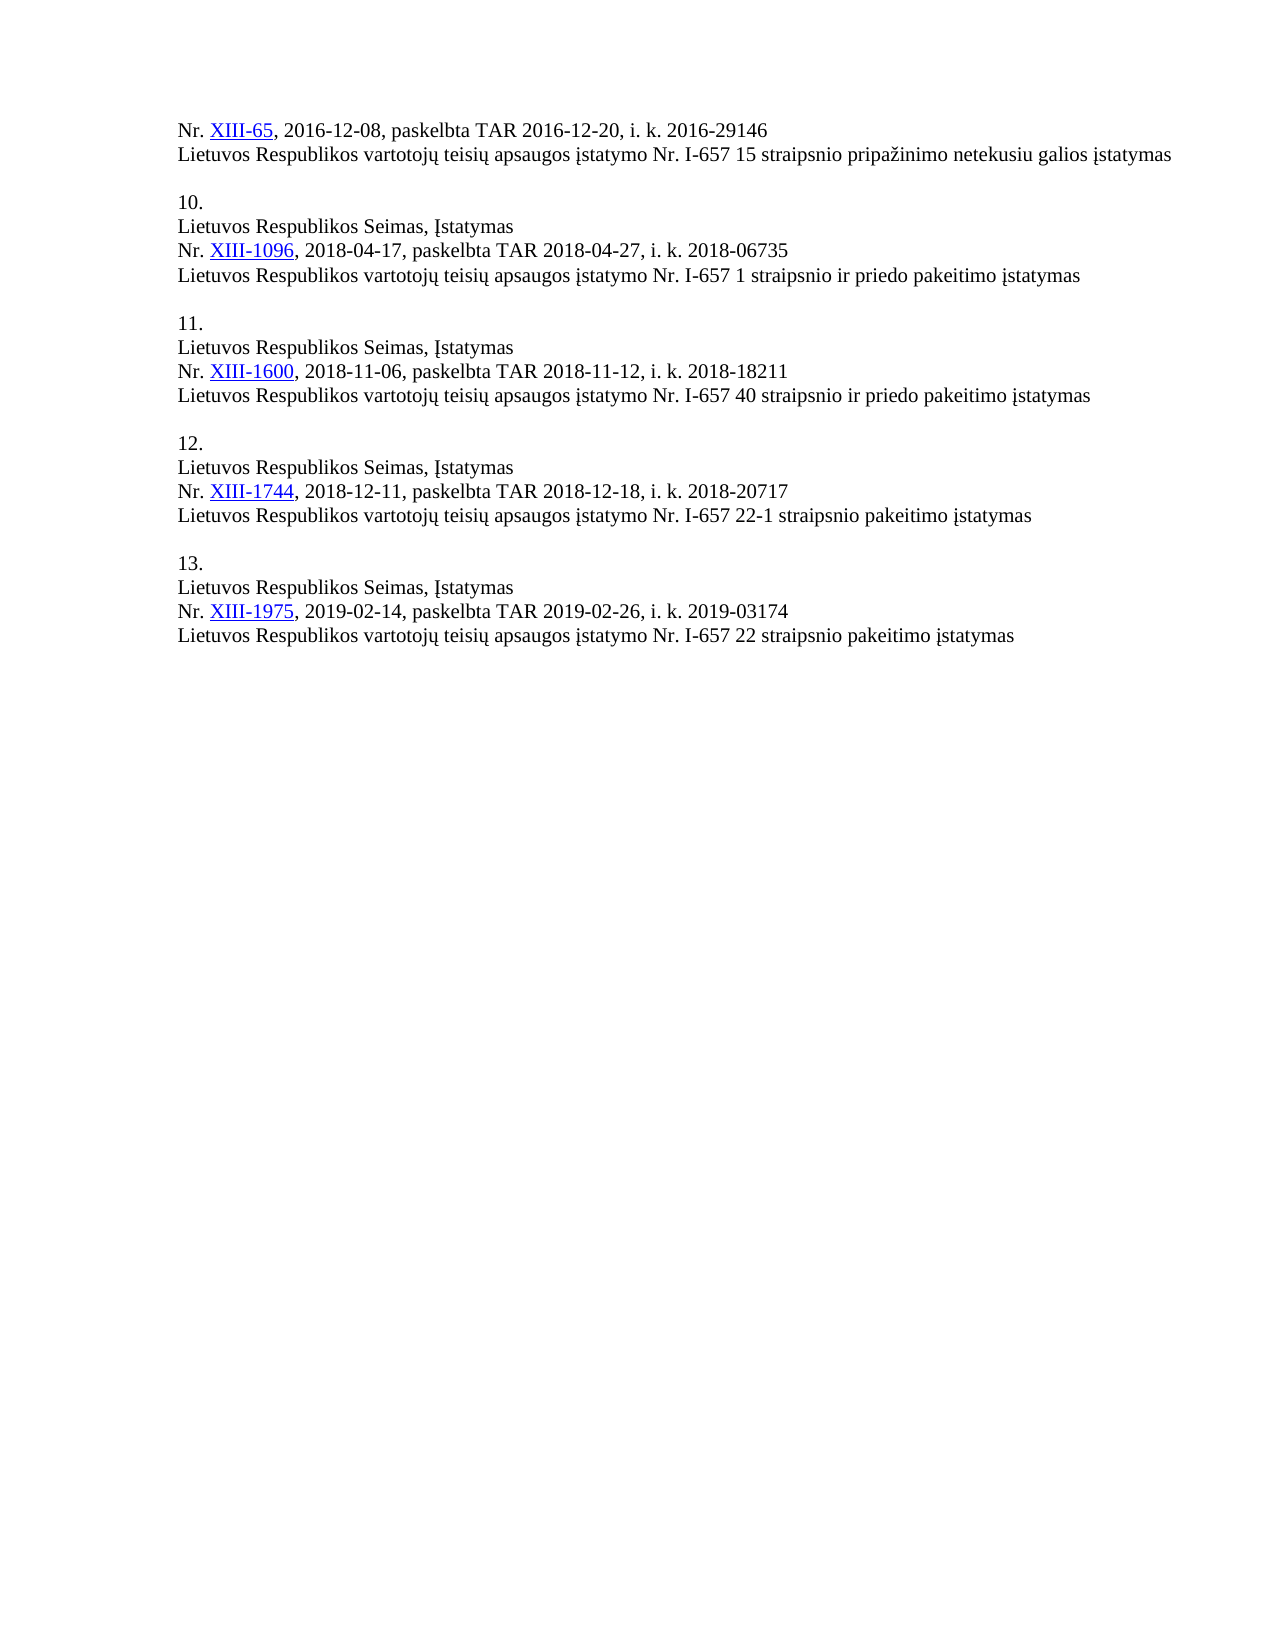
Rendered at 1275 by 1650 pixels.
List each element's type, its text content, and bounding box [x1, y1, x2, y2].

text Nr. XIII-65, 2016-12-08, paskelbta TAR 2016-12-20, i. k. 2016-29146 [177, 118, 1186, 142]
text Nr. XIII-1600, 2018-11-06, paskelbta TAR 2018-11-12, i. k. 2018-18211 [177, 359, 1186, 383]
text Nr. XIII-1975, 2019-02-14, paskelbta TAR 2019-02-26, i. k. 2019-03174 [177, 599, 1186, 623]
text Lietuvos Respublikos vartotojų teisių apsaugos įstatymo Nr. I-657 22 straipsnio pakeitimo įstatymas [177, 623, 1186, 647]
text Lietuvos Respublikos vartotojų teisių apsaugos įstatymo Nr. I-657 15 straipsnio pripažinimo netekusiu galios įstatymas [177, 142, 1186, 166]
text 12. [177, 431, 1186, 455]
text Lietuvos Respublikos Seimas, Įstatymas [177, 575, 1186, 599]
text Nr. XIII-1096, 2018-04-17, paskelbta TAR 2018-04-27, i. k. 2018-06735 [177, 238, 1186, 262]
text Lietuvos Respublikos vartotojų teisių apsaugos įstatymo Nr. I-657 22-1 straipsnio pakeitimo įstatymas [177, 503, 1186, 527]
text Lietuvos Respublikos Seimas, Įstatymas [177, 335, 1186, 359]
text Lietuvos Respublikos vartotojų teisių apsaugos įstatymo Nr. I-657 1 straipsnio ir priedo pakeitimo įstatymas [177, 262, 1186, 287]
text Lietuvos Respublikos Seimas, Įstatymas [177, 214, 1186, 238]
text Lietuvos Respublikos Seimas, Įstatymas [177, 455, 1186, 479]
text Lietuvos Respublikos vartotojų teisių apsaugos įstatymo Nr. I-657 40 straipsnio ir priedo pakeitimo įstatymas [177, 383, 1186, 407]
text 10. [177, 190, 1186, 214]
text 11. [177, 311, 1186, 335]
text 13. [177, 551, 1186, 575]
text Nr. XIII-1744, 2018-12-11, paskelbta TAR 2018-12-18, i. k. 2018-20717 [177, 479, 1186, 503]
